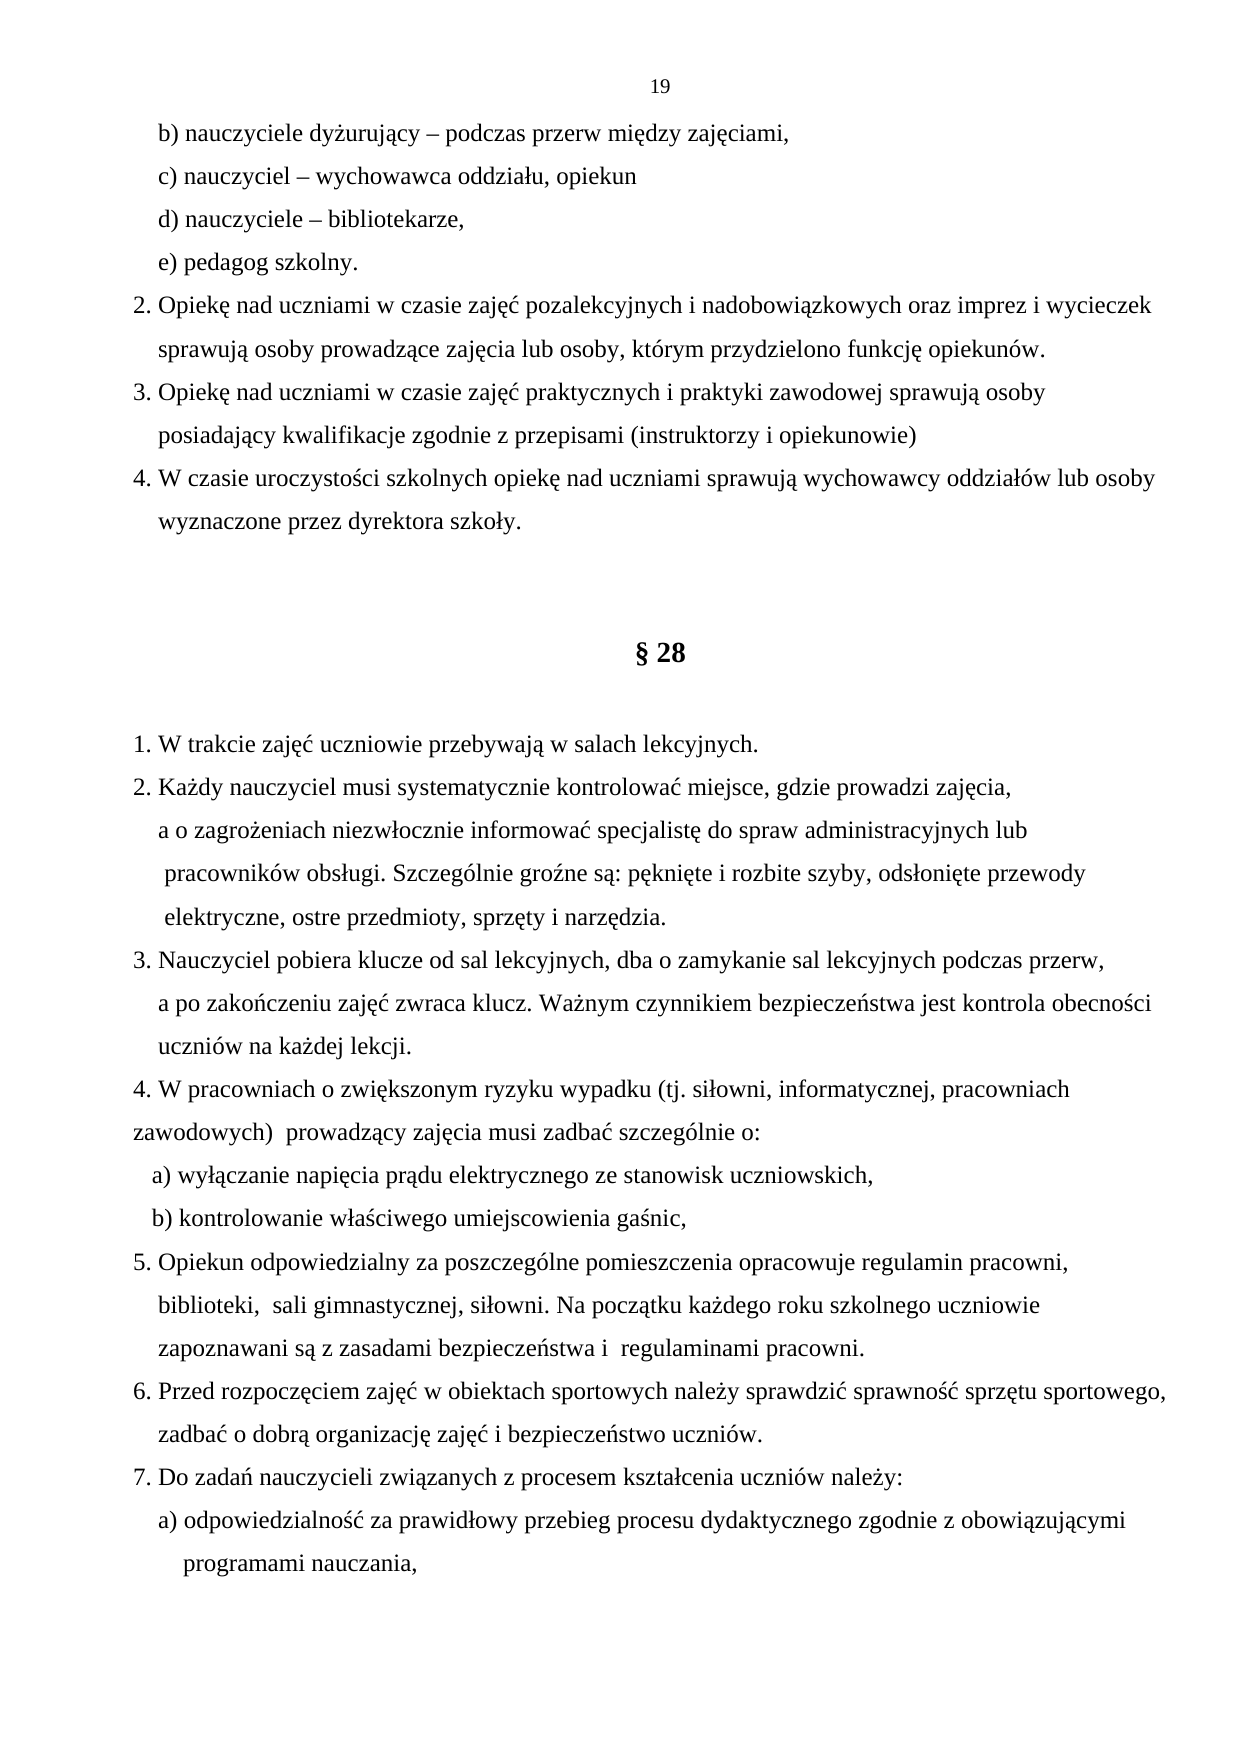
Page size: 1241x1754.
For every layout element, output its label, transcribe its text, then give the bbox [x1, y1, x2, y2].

text programami nauczania, [133, 1548, 1187, 1577]
text zapoznawani są z zasadami bezpieczeństwa i regulaminami pracowni. 6. Przed rozpoczęciem zajęć w obiektach sportowych należy sprawdzić sprawność sprzętu sportowego, [133, 1333, 1187, 1405]
text posiadający kwalifikacje zgodnie z przepisami (instruktorzy i opiekunowie) 4. W czasie uroczystości szkolnych opiekę nad uczniami sprawują wychowawcy oddziałów lub osoby [133, 420, 1187, 492]
text biblioteki, sali gimnastycznej, siłowni. Na początku każdego roku szkolnego uczniowie [133, 1290, 1187, 1318]
text 4. W pracowniach o zwiększonym ryzyku wypadku (tj. siłowni, informatycznej, pracowniach zawodowych) prowadzący zajęcia musi zadbać szczególnie o: a) wyłączanie napięcia prądu elektrycznego ze stanowisk uczniowskich, b) kontrolowanie właściwego umiejscowienia gaśnic, [133, 1074, 1187, 1232]
text 1. W trakcie zajęć uczniowie przebywają w salach lekcyjnych. 2. Każdy nauczyciel musi systematycznie kontrolować miejsce, gdzie prowadzi zajęcia, [133, 729, 1187, 801]
text a po zakończeniu zajęć zwraca klucz. Ważnym czynnikiem bezpieczeństwa jest kontrola obecności [133, 988, 1187, 1017]
text 5. Opiekun odpowiedzialny za poszczególne pomieszczenia opracowuje regulamin pracowni, [133, 1247, 1187, 1275]
text 2. Opiekę nad uczniami w czasie zajęć pozalekcyjnych i nadobowiązkowych oraz imprez i wycieczek [133, 291, 1187, 319]
text zadbać o dobrą organizację zajęć i bezpieczeństwo uczniów. 7. Do zadań nauczycieli związanych z procesem kształcenia uczniów należy: a) odpowiedzialność za prawidłowy przebieg procesu dydaktycznego zgodnie z obowiązującymi [133, 1419, 1187, 1534]
text 3. Opiekę nad uczniami w czasie zajęć praktycznych i praktyki zawodowej sprawują osoby [133, 377, 1187, 406]
text elektryczne, ostre przedmioty, sprzęty i narzędzia. [133, 902, 1187, 930]
text b) nauczyciele dyżurujący – podczas przerw między zajęciami, c) nauczyciel – wychowawca oddziału, opiekun d) nauczyciele – bibliotekarze, e) pedagog szkolny. [133, 118, 1187, 276]
text pracowników obsługi. Szczególnie groźne są: pęknięte i rozbite szyby, odsłonięte przewody [133, 858, 1187, 887]
text a o zagrożeniach niezwłocznie informować specjalistę do spraw administracyjnych lub [133, 815, 1187, 844]
text wyznaczone przez dyrektora szkoły. [133, 506, 1187, 535]
text § 28 [133, 636, 1187, 669]
text 3. Nauczyciel pobiera klucze od sal lekcyjnych, dba o zamykanie sal lekcyjnych podczas przerw, [133, 945, 1187, 973]
text uczniów na każdej lekcji. [133, 1031, 1187, 1060]
text sprawują osoby prowadzące zajęcia lub osoby, którym przydzielono funkcję opiekunów. [133, 334, 1187, 362]
